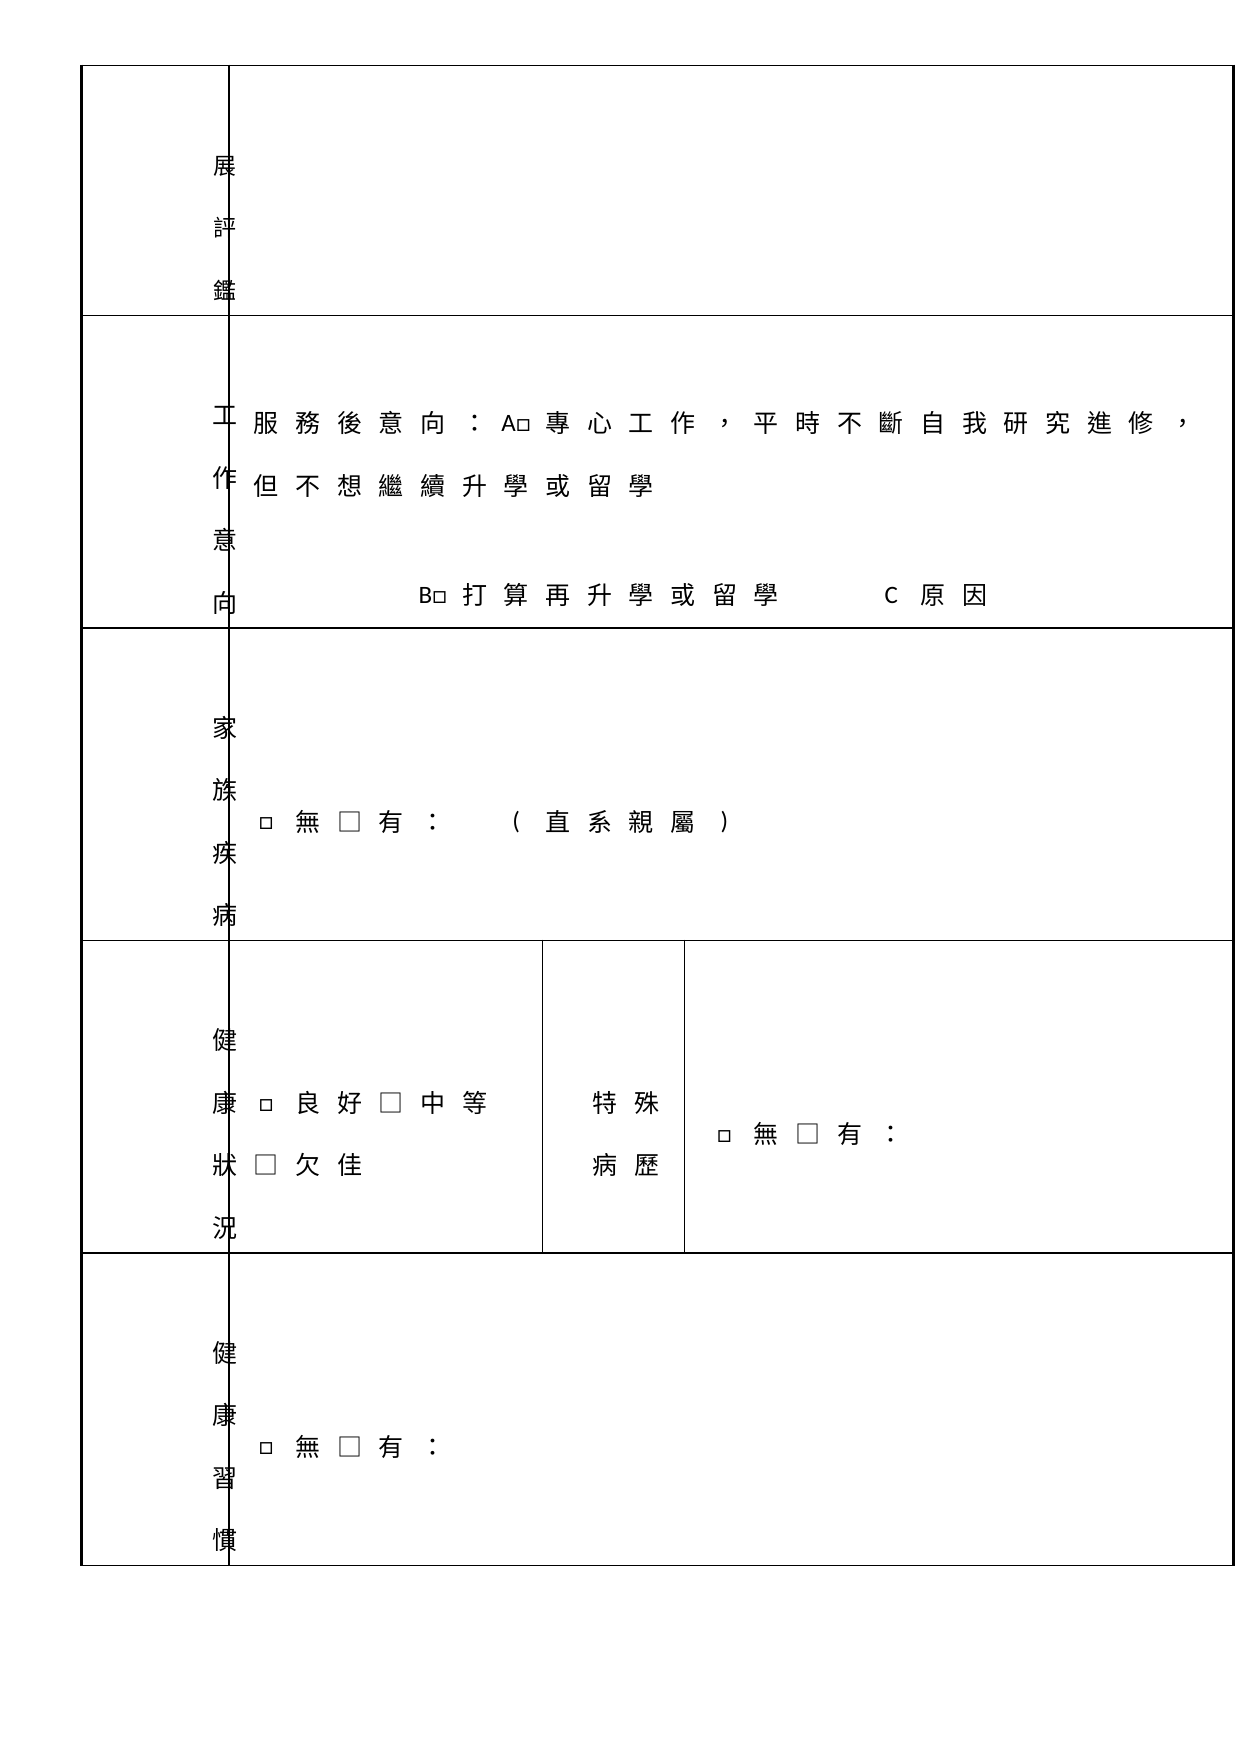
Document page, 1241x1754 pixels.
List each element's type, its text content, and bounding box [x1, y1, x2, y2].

table_cell □良好□中等□欠佳 [230, 941, 542, 1252]
table_cell 取得□初階□進階□其他______________________ [230, 66, 1232, 314]
table_cell 教師專業 發展評鑑 [83, 66, 228, 314]
table_cell 健康習慣 [83, 1254, 228, 1564]
table_cell □無□有： (直系親屬) [230, 629, 1232, 939]
table_cell 服務後意向：A□專心工作，平時不斷自我研究進修，但不想繼續升學或留學 B□打算再升學或留學 C原因 [230, 316, 1232, 627]
table_cell □無□有： [685, 941, 1232, 1252]
table_cell □無□有： [230, 1254, 1232, 1564]
table_cell 家族疾病 [83, 629, 228, 939]
table_cell 特殊病歷 [543, 941, 684, 1252]
table_cell 健康狀況 [83, 941, 228, 1252]
table_cell 工作意向 [83, 316, 228, 627]
